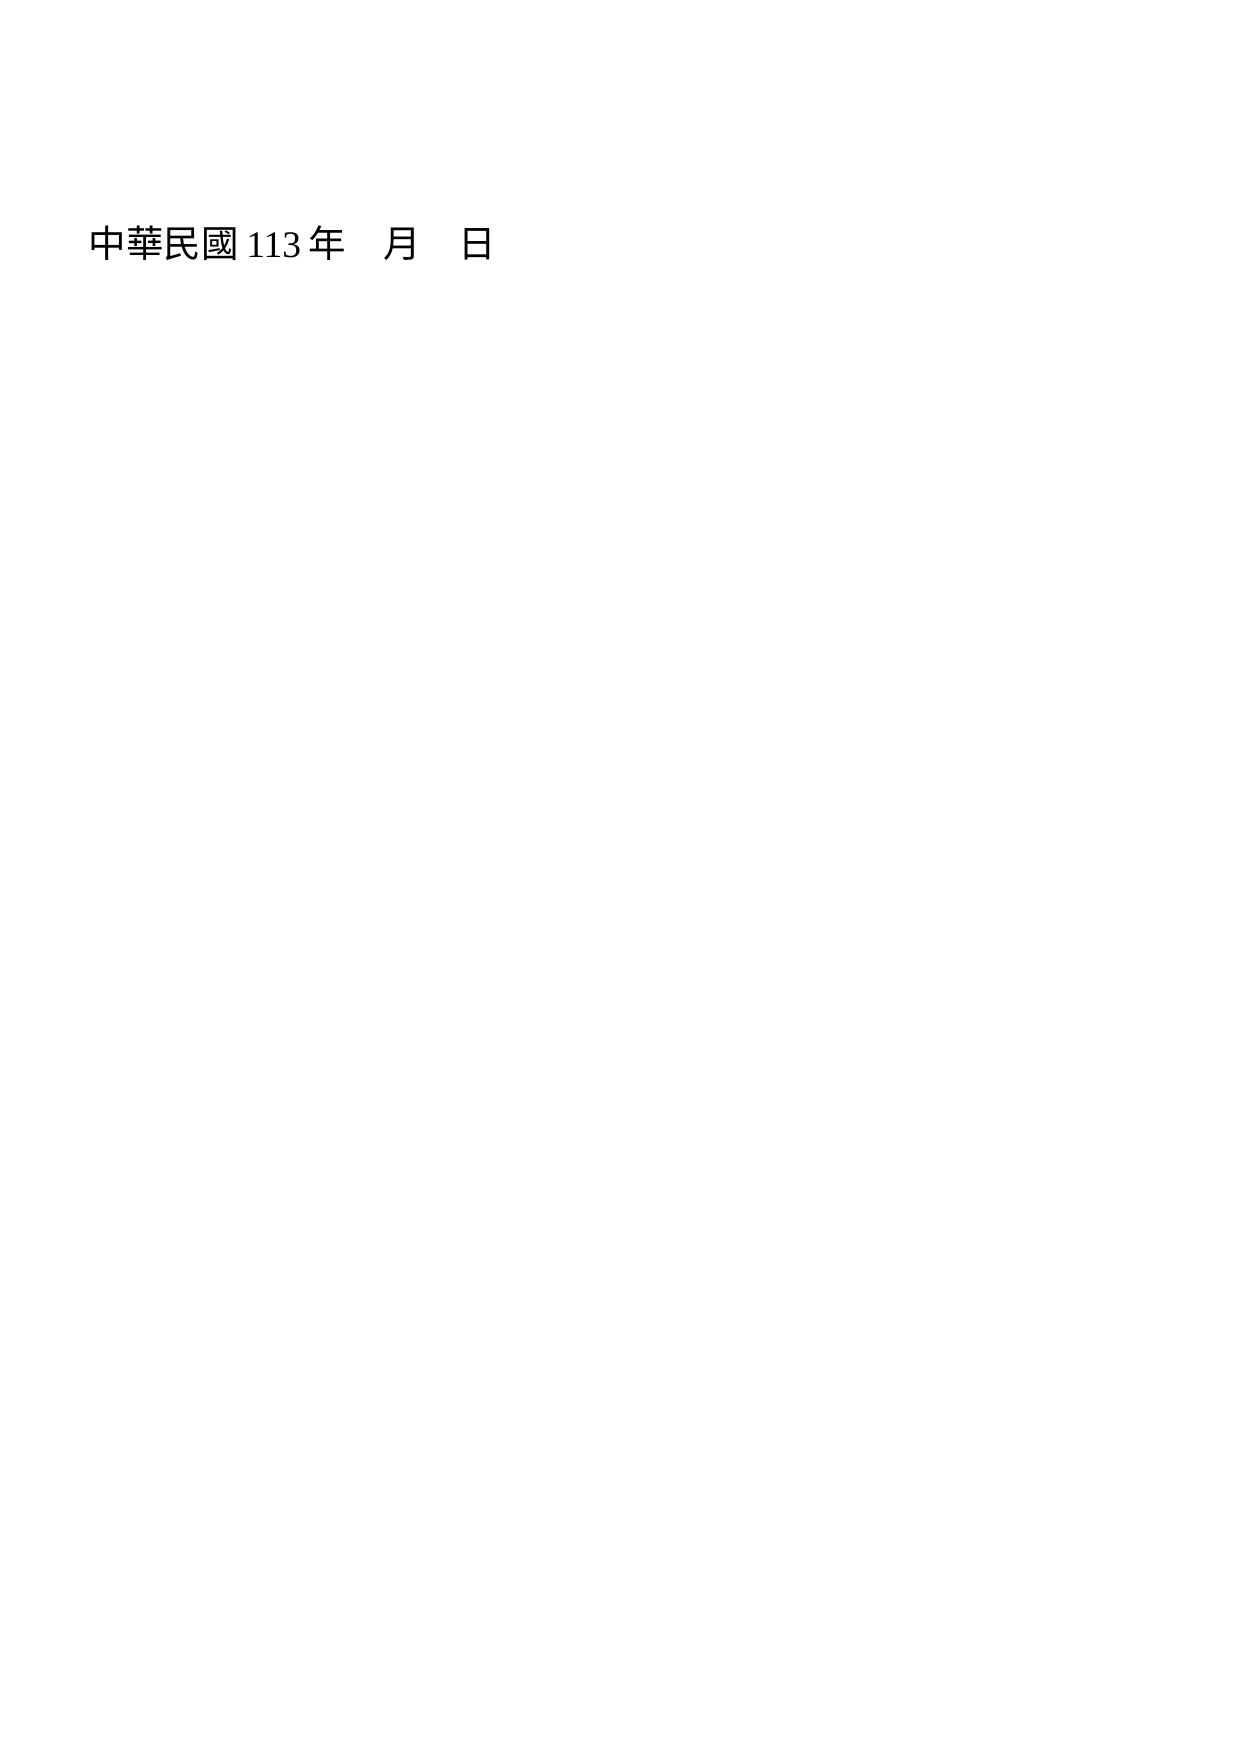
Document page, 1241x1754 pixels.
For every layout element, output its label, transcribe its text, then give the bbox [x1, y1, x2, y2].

text 中華民國113年 月 日 [89, 214, 1167, 268]
